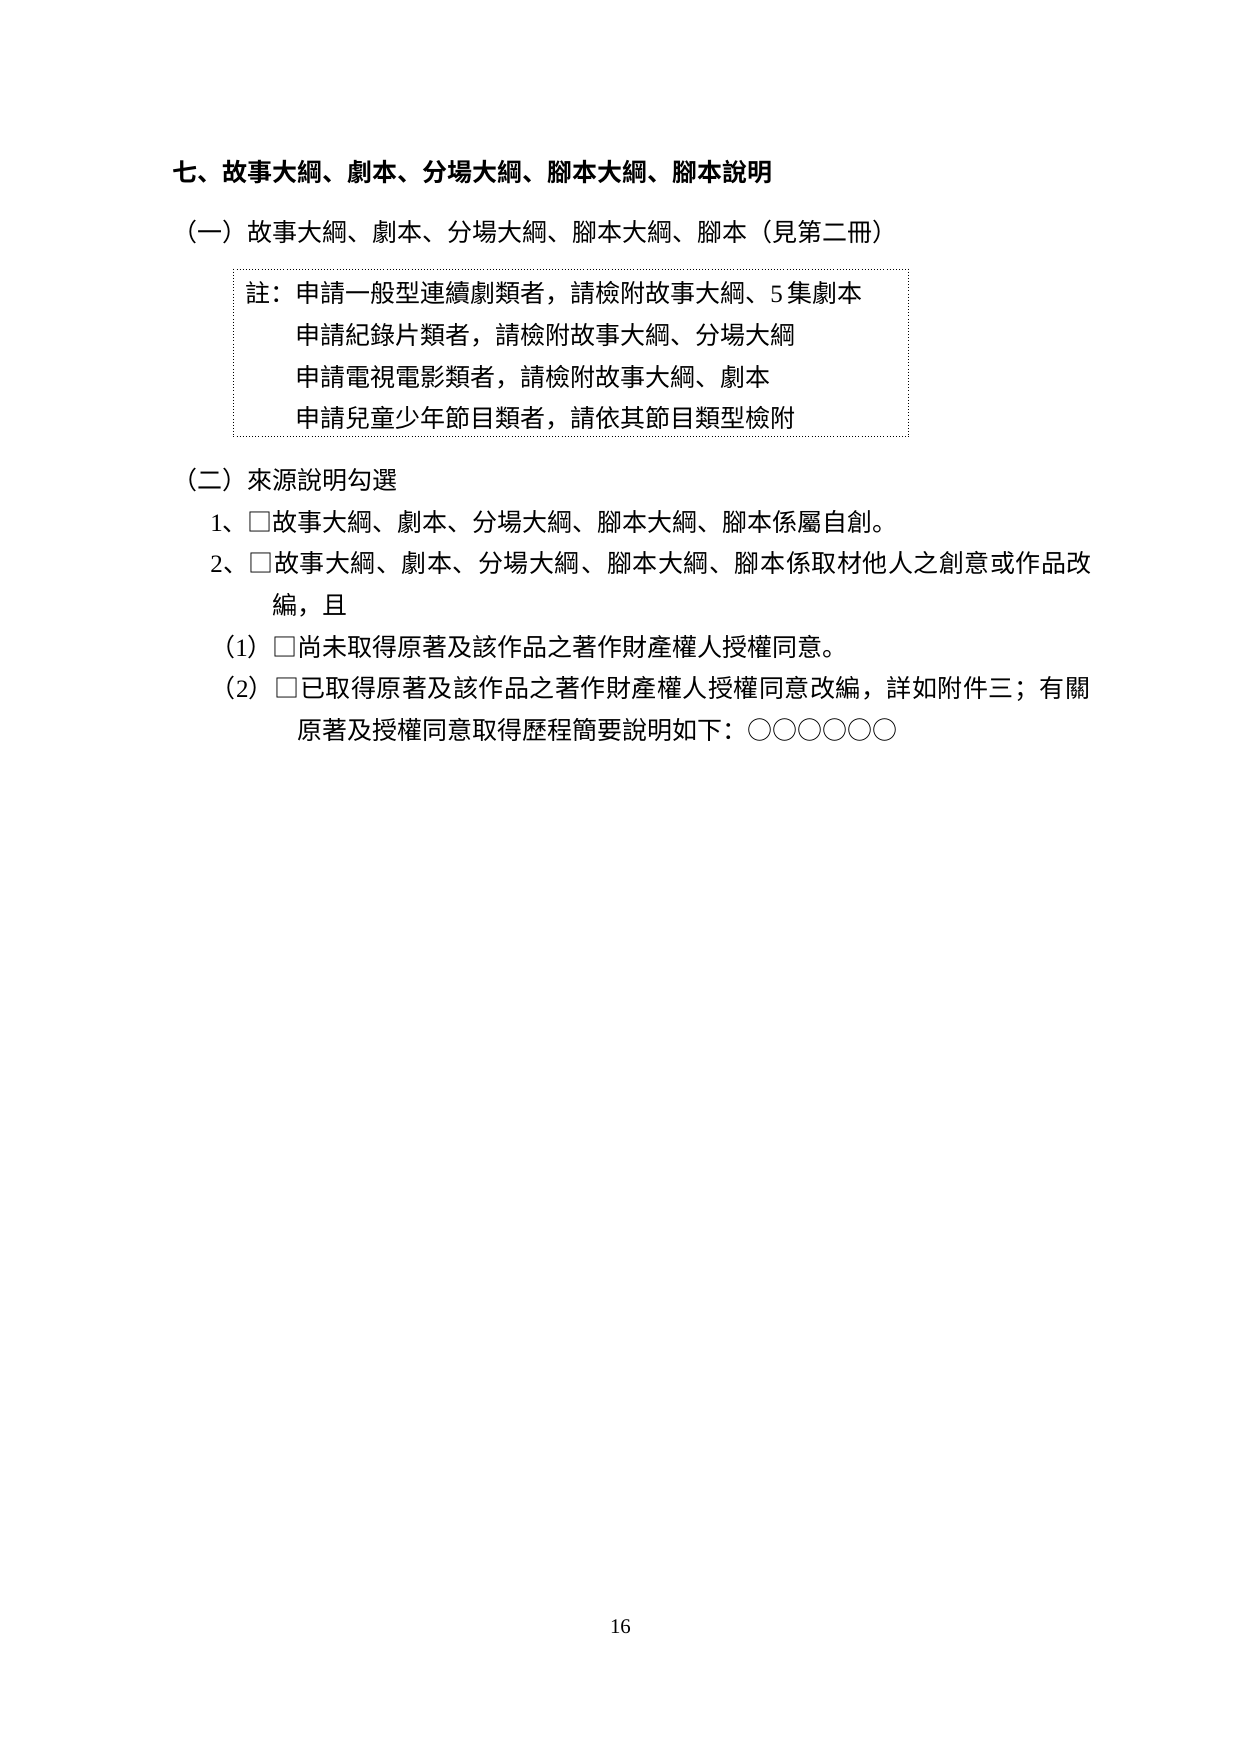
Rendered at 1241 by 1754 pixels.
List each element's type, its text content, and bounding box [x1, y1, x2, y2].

text （一）故事大綱、劇本、分場大綱、腳本大綱、腳本（見第二冊） [173, 208, 1092, 250]
text （1）□尚未取得原著及該作品之著作財產權人授權同意。 [210, 623, 1092, 664]
text （2）□已取得原著及該作品之著作財產權人授權同意改編，詳如附件三；有關原著及授權同意取得歷程簡要說明如下：○○○○○○ [210, 664, 1092, 748]
table_header 註：申請一般型連續劇類者，請檢附故事大綱、5集劇本 申請紀錄片類者，請檢附故事大綱、分場大綱 申請電視電影類者，請檢附故事大綱、劇本 申請兒童少年節目類者，請依其節目類型檢附 [234, 269, 909, 436]
text 七、故事大綱、劇本、分場大綱、腳本大綱、腳本說明 [173, 148, 1092, 189]
text 2、□故事大綱、劇本、分場大綱、腳本大綱、腳本係取材他人之創意或作品改編，且 [210, 539, 1092, 623]
text 1、□故事大綱、劇本、分場大綱、腳本大綱、腳本係屬自創。 [210, 498, 1092, 539]
text （二）來源說明勾選 [173, 456, 1092, 498]
